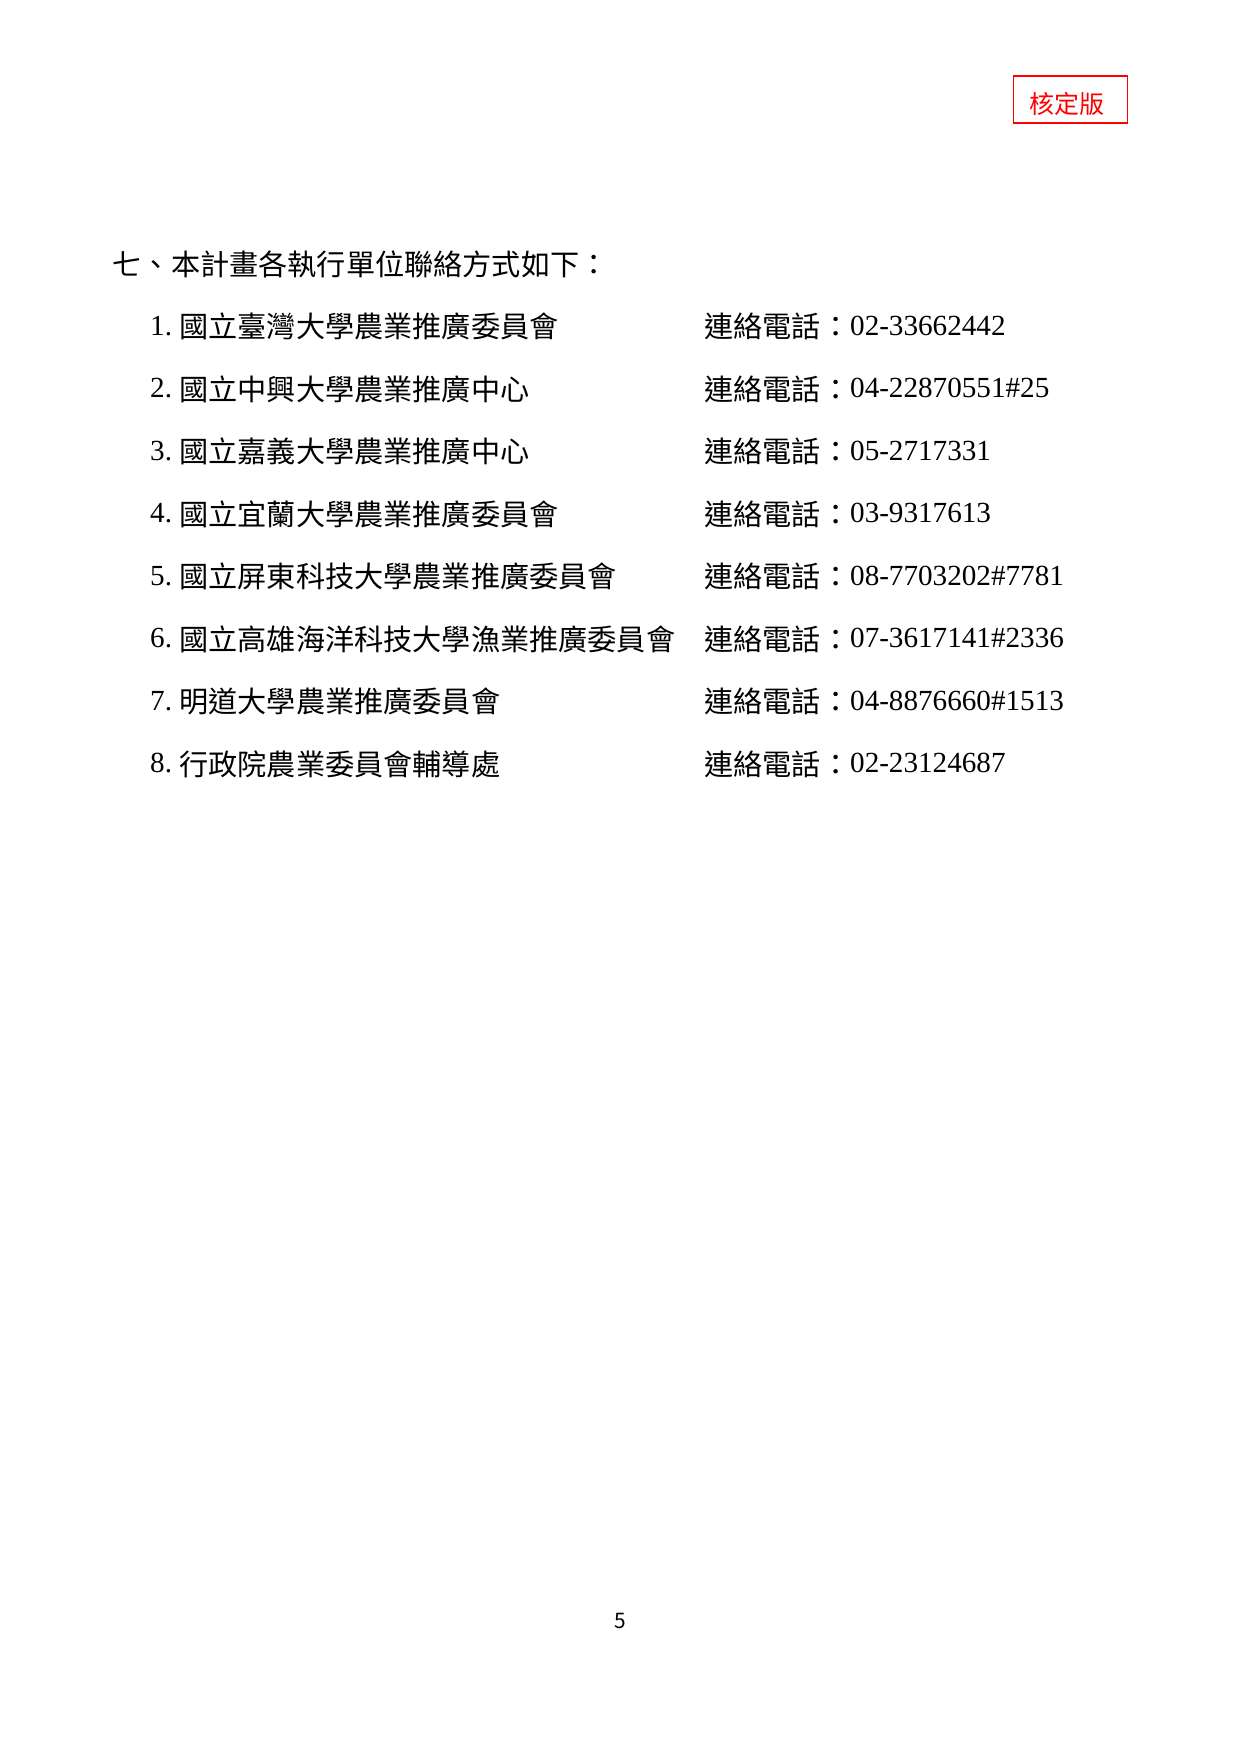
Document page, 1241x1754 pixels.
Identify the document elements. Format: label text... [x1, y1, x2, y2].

text 4. 國立宜蘭大學農業推廣委員會 連絡電話：03-9317613 [150, 471, 1128, 533]
text 6. 國立高雄海洋科技大學漁業推廣委員會 連絡電話：07-3617141#2336 [150, 596, 1128, 658]
text 8. 行政院農業委員會輔導處 連絡電話：02-23124687 [150, 721, 1128, 783]
text 7. 明道大學農業推廣委員會 連絡電話：04-8876660#1513 [150, 658, 1128, 721]
text 1. 國立臺灣大學農業推廣委員會 連絡電話：02-33662442 [150, 283, 1128, 346]
text 2. 國立中興大學農業推廣中心 連絡電話：04-22870551#25 [150, 346, 1128, 408]
text 3. 國立嘉義大學農業推廣中心 連絡電話：05-2717331 [150, 408, 1128, 471]
text 5. 國立屏東科技大學農業推廣委員會 連絡電話：08-7703202#7781 [150, 533, 1128, 596]
text 七、本計畫各執行單位聯絡方式如下： [112, 221, 1128, 283]
